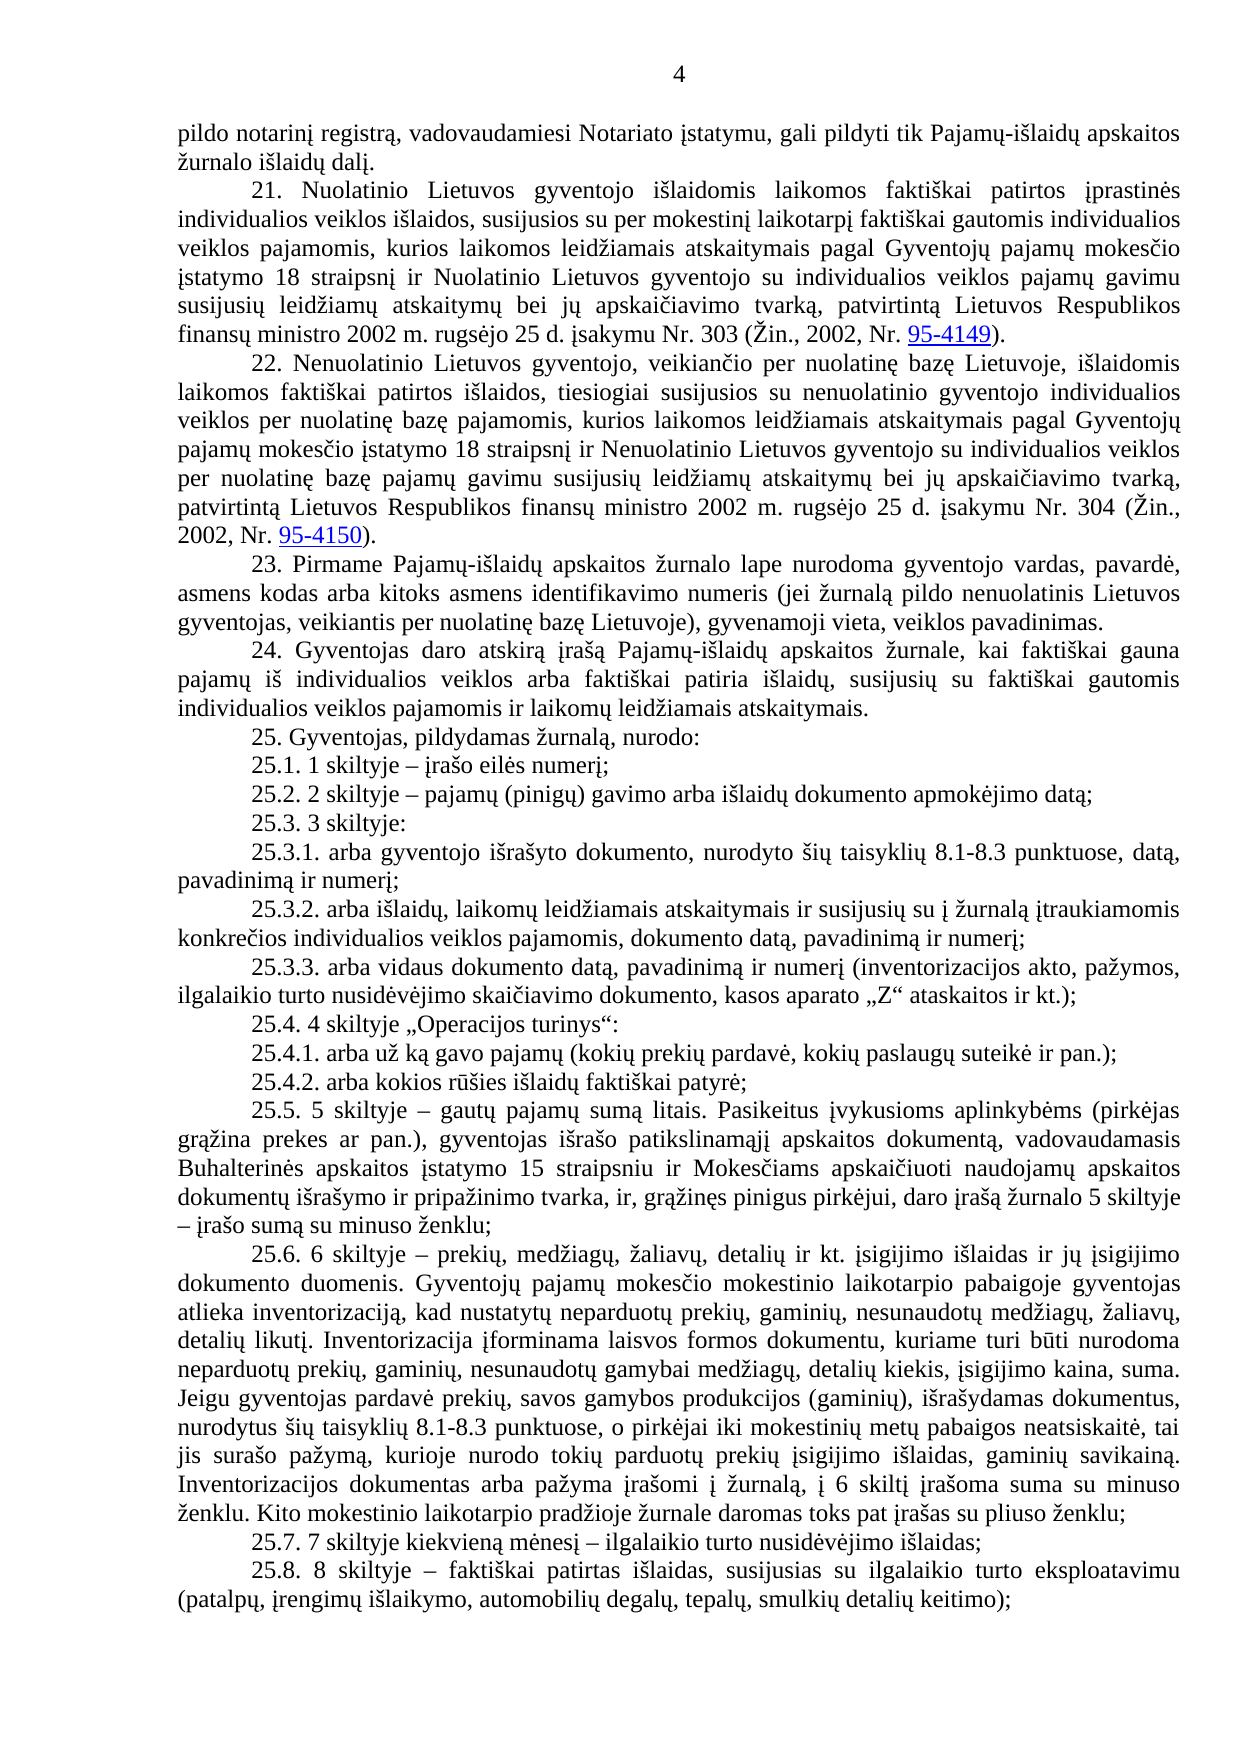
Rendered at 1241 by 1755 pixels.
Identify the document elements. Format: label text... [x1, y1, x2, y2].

text 25.1. 1 skiltyje – įrašo eilės numerį; [177, 751, 1181, 779]
text 25.3.3. arba vidaus dokumento datą, pavadinimą ir numerį (inventorizacijos akto, pažymos, ilgalaikio turto nusidėvėjimo skaičiavimo dokumento, kasos aparato „Z“ ataskaitos ir kt.); [177, 952, 1181, 1009]
text 23. Pirmame Pajamų-išlaidų apskaitos žurnalo lape nurodoma gyventojo vardas, pavardė, asmens kodas arba kitoks asmens identifikavimo numeris (jei žurnalą pildo nenuolatinis Lietuvos gyventojas, veikiantis per nuolatinę bazę Lietuvoje), gyvenamoji vieta, veiklos pavadinimas. [177, 549, 1181, 636]
text pildo notarinį registrą, vadovaudamiesi Notariato įstatymu, gali pildyti tik Pajamų-išlaidų apskaitos žurnalo išlaidų dalį. [177, 118, 1181, 176]
text 25.8. 8 skiltyje – faktiškai patirtas išlaidas, susijusias su ilgalaikio turto eksploatavimu (patalpų, įrengimų išlaikymo, automobilių degalų, tepalų, smulkių detalių keitimo); [177, 1556, 1181, 1613]
text 25.3. 3 skiltyje: [177, 808, 1181, 837]
text 22. Nenuolatinio Lietuvos gyventojo, veikiančio per nuolatinę bazę Lietuvoje, išlaidomis laikomos faktiškai patirtos išlaidos, tiesiogiai susijusios su nenuolatinio gyventojo individualios veiklos per nuolatinę bazę pajamomis, kurios laikomos leidžiamais atskaitymais pagal Gyventojų pajamų mokesčio įstatymo 18 straipsnį ir Nenuolatinio Lietuvos gyventojo su individualios veiklos per nuolatinę bazę pajamų gavimu susijusių leidžiamų atskaitymų bei jų apskaičiavimo tvarką, patvirtintą Lietuvos Respublikos finansų ministro 2002 m. rugsėjo 25 d. įsakymu Nr. 304 (Žin., 2002, Nr. 95-4150). [177, 348, 1181, 549]
text 25.6. 6 skiltyje – prekių, medžiagų, žaliavų, detalių ir kt. įsigijimo išlaidas ir jų įsigijimo dokumento duomenis. Gyventojų pajamų mokesčio mokestinio laikotarpio pabaigoje gyventojas atlieka inventorizaciją, kad nustatytų neparduotų prekių, gaminių, nesunaudotų medžiagų, žaliavų, detalių likutį. Inventorizacija įforminama laisvos formos dokumentu, kuriame turi būti nurodoma neparduotų prekių, gaminių, nesunaudotų gamybai medžiagų, detalių kiekis, įsigijimo kaina, suma. Jeigu gyventojas pardavė prekių, savos gamybos produkcijos (gaminių), išrašydamas dokumentus, nurodytus šių taisyklių 8.1-8.3 punktuose, o pirkėjai iki mokestinių metų pabaigos neatsiskaitė, tai jis surašo pažymą, kurioje nurodo tokių parduotų prekių įsigijimo išlaidas, gaminių savikainą. Inventorizacijos dokumentas arba pažyma įrašomi į žurnalą, į 6 skiltį įrašoma suma su minuso ženklu. Kito mokestinio laikotarpio pradžioje žurnale daromas toks pat įrašas su pliuso ženklu; [177, 1239, 1181, 1527]
text 25.3.1. arba gyventojo išrašyto dokumento, nurodyto šių taisyklių 8.1-8.3 punktuose, datą, pavadinimą ir numerį; [177, 837, 1181, 894]
text 24. Gyventojas daro atskirą įrašą Pajamų-išlaidų apskaitos žurnale, kai faktiškai gauna pajamų iš individualios veiklos arba faktiškai patiria išlaidų, susijusių su faktiškai gautomis individualios veiklos pajamomis ir laikomų leidžiamais atskaitymais. [177, 636, 1181, 722]
text 25.3.2. arba išlaidų, laikomų leidžiamais atskaitymais ir susijusių su į žurnalą įtraukiamomis konkrečios individualios veiklos pajamomis, dokumento datą, pavadinimą ir numerį; [177, 894, 1181, 952]
text 25.4.1. arba už ką gavo pajamų (kokių prekių pardavė, kokių paslaugų suteikė ir pan.); [177, 1038, 1181, 1067]
text 25.4. 4 skiltyje „Operacijos turinys“: [177, 1009, 1181, 1038]
text 25.7. 7 skiltyje kiekvieną mėnesį – ilgalaikio turto nusidėvėjimo išlaidas; [177, 1527, 1181, 1556]
text 25.2. 2 skiltyje – pajamų (pinigų) gavimo arba išlaidų dokumento apmokėjimo datą; [177, 779, 1181, 808]
text 25.5. 5 skiltyje – gautų pajamų sumą litais. Pasikeitus įvykusioms aplinkybėms (pirkėjas grąžina prekes ar pan.), gyventojas išrašo patikslinamąjį apskaitos dokumentą, vadovaudamasis Buhalterinės apskaitos įstatymo 15 straipsniu ir Mokesčiams apskaičiuoti naudojamų apskaitos dokumentų išrašymo ir pripažinimo tvarka, ir, grąžinęs pinigus pirkėjui, daro įrašą žurnalo 5 skiltyje – įrašo sumą su minuso ženklu; [177, 1096, 1181, 1239]
text 21. Nuolatinio Lietuvos gyventojo išlaidomis laikomos faktiškai patirtos įprastinės individualios veiklos išlaidos, susijusios su per mokestinį laikotarpį faktiškai gautomis individualios veiklos pajamomis, kurios laikomos leidžiamais atskaitymais pagal Gyventojų pajamų mokesčio įstatymo 18 straipsnį ir Nuolatinio Lietuvos gyventojo su individualios veiklos pajamų gavimu susijusių leidžiamų atskaitymų bei jų apskaičiavimo tvarką, patvirtintą Lietuvos Respublikos finansų ministro 2002 m. rugsėjo 25 d. įsakymu Nr. 303 (Žin., 2002, Nr. 95-4149). [177, 176, 1181, 348]
text 25.4.2. arba kokios rūšies išlaidų faktiškai patyrė; [177, 1067, 1181, 1096]
text 25. Gyventojas, pildydamas žurnalą, nurodo: [177, 722, 1181, 751]
